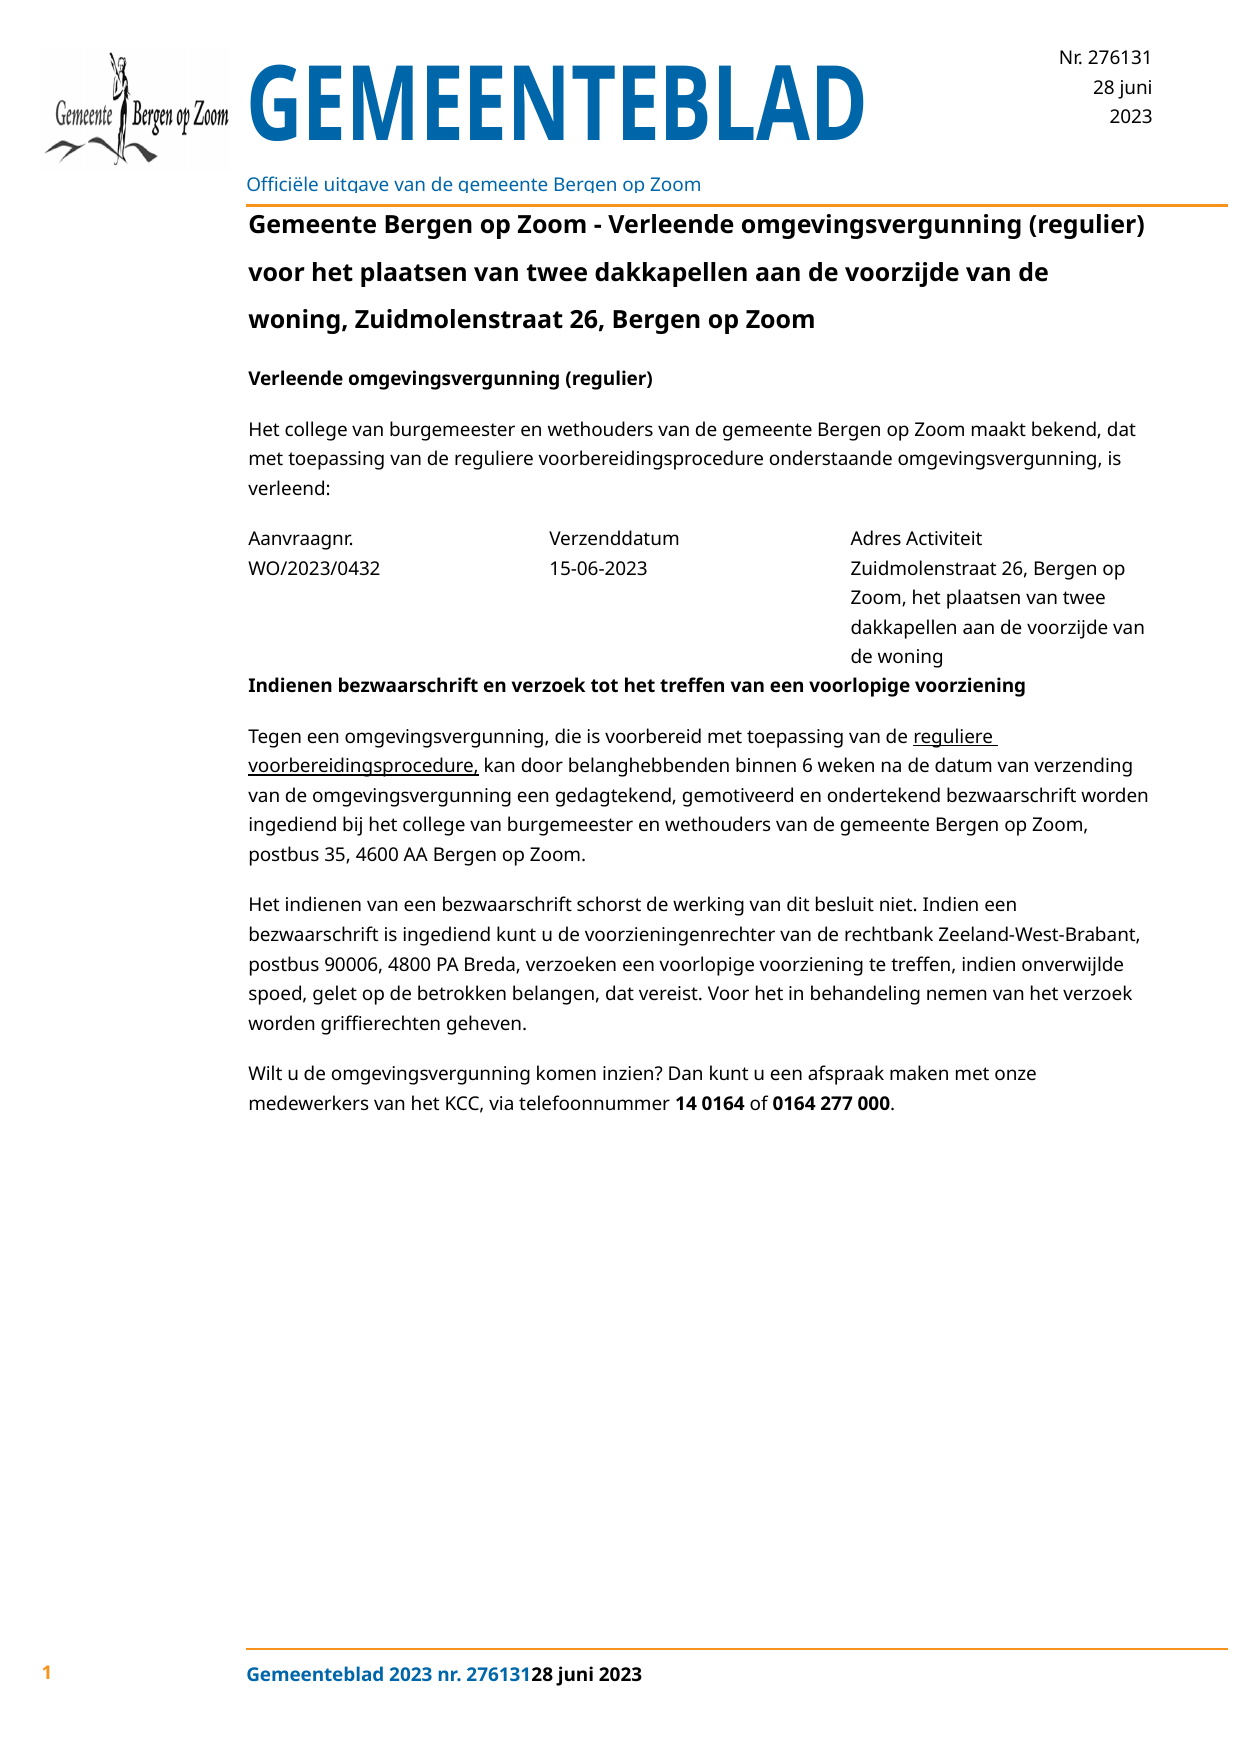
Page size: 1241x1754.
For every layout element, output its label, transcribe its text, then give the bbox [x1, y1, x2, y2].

table_header 15-06-2023 [549, 555, 850, 669]
table_header Aanvraagnr. [248, 526, 549, 551]
text Tegen een omgevingsvergunning, die is voorbereid met toepassing van de reguliere voorbereidingsprocedure, kan door belanghebbenden binnen 6 weken na de datum van verzending van de omgevingsvergunning een gedagtekend, gemotiveerd en ondertekend bezwaarschrift worden ingediend bij het college van burgemeester en wethouders van de gemeente Bergen op Zoom, postbus 35, 4600 AA Bergen op Zoom. [248, 723, 1152, 867]
text Wilt u de omgevingsvergunning komen inzien? Dan kunt u een afspraak maken met onze medewerkers van het KCC, via telefoonnummer 14 0164 of 0164 277 000. [248, 1060, 1152, 1116]
picture [41, 47, 231, 172]
table_header Adres Activiteit [850, 526, 1152, 551]
text Het college van burgemeester en wethouders van de gemeente Bergen op Zoom maakt bekend, dat met toepassing van de reguliere voorbereidingsprocedure onderstaande omgevingsvergunning, is verleend: [248, 416, 1152, 501]
table_header Zuidmolenstraat 26, Bergen op Zoom, het plaatsen van twee dakkapellen aan de voorzijde van de woning [850, 555, 1152, 669]
table_header Verzenddatum [549, 526, 850, 551]
text Het indienen van een bezwaarschrift schorst de werking van dit besluit niet. Indien een bezwaarschrift is ingediend kunt u de voorzieningenrechter van de rechtbank Zeeland-West-Brabant, postbus 90006, 4800 PA Breda, verzoeken een voorlopige voorziening te treffen, indien onverwijlde spoed, gelet op de betrokken belangen, dat vereist. Voor het in behandeling nemen van het verzoek worden griffierechten geheven. [248, 892, 1152, 1036]
text Gemeente Bergen op Zoom - Verleende omgevingsvergunning (regulier) voor het plaatsen van twee dakkapellen aan de voorzijde van de woning, Zuidmolenstraat 26, Bergen op Zoom [248, 207, 1152, 336]
table_header WO/2023/0432 [248, 555, 549, 669]
text Indienen bezwaarschrift en verzoek tot het treffen van een voorlopige voorziening [248, 672, 1152, 698]
text Verleende omgevingsvergunning (regulier) [248, 366, 1152, 391]
